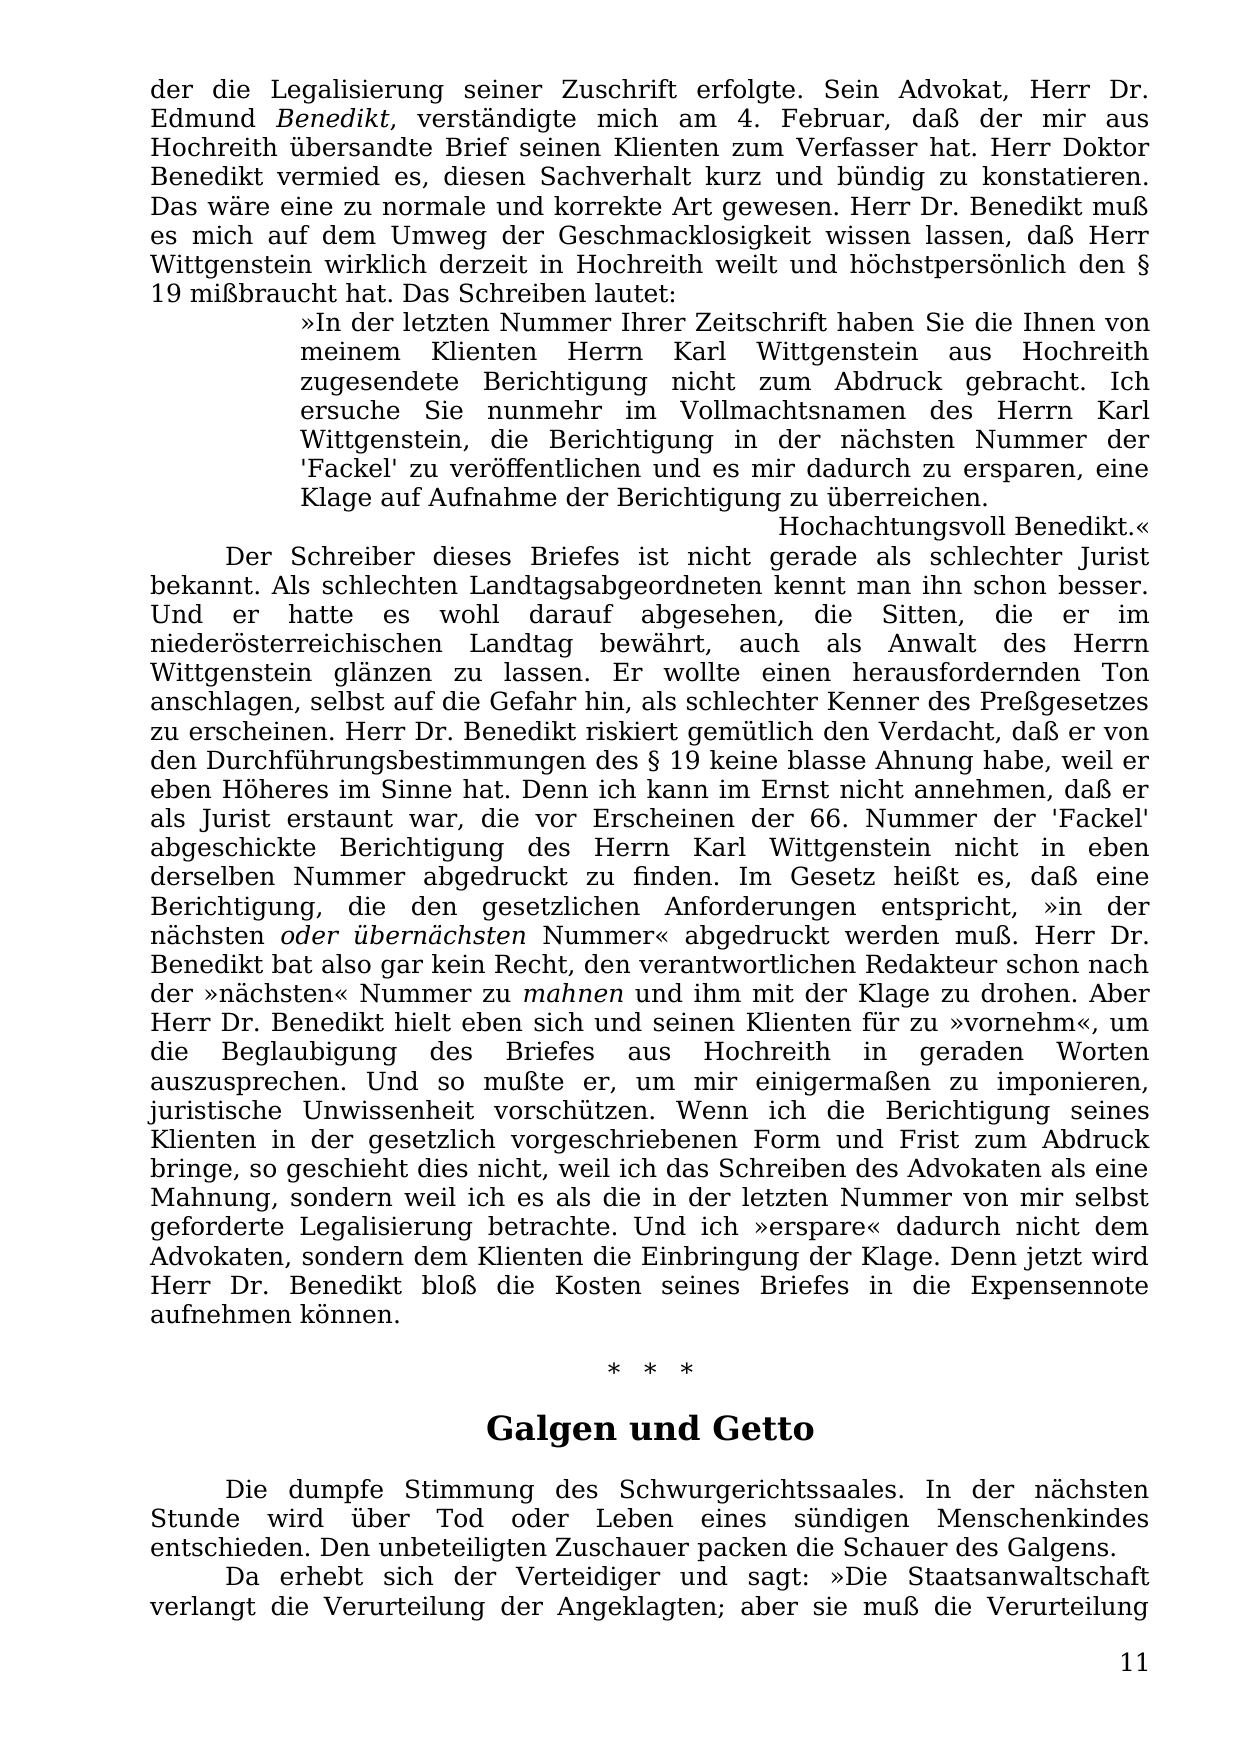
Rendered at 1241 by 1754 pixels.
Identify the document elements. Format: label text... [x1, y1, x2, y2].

text Der Schreiber dieses Briefes ist nicht gerade als schlechter Jurist bekannt. Als schlechten Landtagsabgeordneten kennt man ihn schon besser. Und er hatte es wohl darauf abgesehen, die Sitten, die er im niederösterreichischen Landtag bewährt, auch als Anwalt des Herrn Wittgenstein glänzen zu lassen. Er wollte einen herausfordernden Ton anschlagen, selbst auf die Gefahr hin, als schlechter Kenner des Preßgesetzes zu erscheinen. Herr Dr. Benedikt riskiert gemütlich den Verdacht, daß er von den Durchführungsbestimmungen des § 19 keine blasse Ahnung habe, weil er eben Höheres im Sinne hat. Denn ich kann im Ernst nicht annehmen, daß er als Jurist erstaunt war, die vor Erscheinen der 66. Nummer der 'Fackel' abgeschickte Berichtigung des Herrn Karl Wittgenstein nicht in eben derselben Nummer abgedruckt zu finden. Im Gesetz heißt es, daß eine Berichtigung, die den gesetzlichen Anforderungen entspricht, »in der nächsten oder übernächsten Nummer« abgedruckt werden muß. Herr Dr. Benedikt bat also gar kein Recht, den verantwortlichen Redakteur schon nach der »nächsten« Nummer zu mahnen und ihm mit der Klage zu drohen. Aber Herr Dr. Benedikt hielt eben sich und seinen Klienten für zu »vornehm«, um die Beglaubigung des Briefes aus Hochreith in geraden Worten auszusprechen. Und so mußte er, um mir einigermaßen zu imponieren, juristische Unwissenheit vorschützen. Wenn ich die Berichtigung seines Klienten in der gesetzlich vorgeschriebenen Form und Frist zum Abdruck bringe, so geschieht dies nicht, weil ich das Schreiben des Advokaten als eine Mahnung, sondern weil ich es als die in der letzten Nummer von mir selbst geforderte Legalisierung betrachte. Und ich »erspare« dadurch nicht dem Advokaten, sondern dem Klienten die Einbringung der Klage. Denn jetzt wird Herr Dr. Benedikt bloß die Kosten seines Briefes in die Expensennote aufnehmen können. [150, 542, 1151, 1329]
text Da erhebt sich der Verteidiger und sagt: »Die Staatsanwaltschaft verlangt die Verurteilung der Angeklagten; aber sie muß die Verurteilung [150, 1562, 1151, 1621]
text Die dumpfe Stimmung des Schwurgerichtssaales. In der nächsten Stunde wird über Tod oder Leben eines sündigen Menschenkindes entschieden. Den unbeteiligten Zuschauer packen die Schauer des Galgens. [150, 1448, 1151, 1562]
text * * * [150, 1358, 1151, 1387]
text Galgen und Getto [150, 1387, 1151, 1448]
text Hochachtungsvoll Benedikt.« [150, 512, 1151, 542]
text »In der letzten Nummer Ihrer Zeitschrift haben Sie die Ihnen von meinem Klienten Herrn Karl Wittgenstein aus Hochreith zugesendete Berichtigung nicht zum Abdruck gebracht. Ich ersuche Sie nunmehr im Vollmachtsnamen des Herrn Karl Wittgenstein, die Berichtigung in der nächsten Nummer der 'Fackel' zu veröffentlichen und es mir dadurch zu ersparen, eine Klage auf Aufnahme der Berichtigung zu überreichen. [300, 308, 1151, 512]
text der die Legalisierung seiner Zuschrift erfolgte. Sein Advokat, Herr Dr. Edmund Benedikt, verständigte mich am 4. Februar, daß der mir aus Hochreith übersandte Brief seinen Klienten zum Verfasser hat. Herr Doktor Benedikt vermied es, diesen Sachverhalt kurz und bündig zu konstatieren. Das wäre eine zu normale und korrekte Art gewesen. Herr Dr. Benedikt muß es mich auf dem Umweg der Geschmacklosigkeit wissen lassen, daß Herr Wittgenstein wirklich derzeit in Hochreith weilt und höchstpersönlich den § 19 mißbraucht hat. Das Schreiben lautet: [150, 75, 1151, 308]
